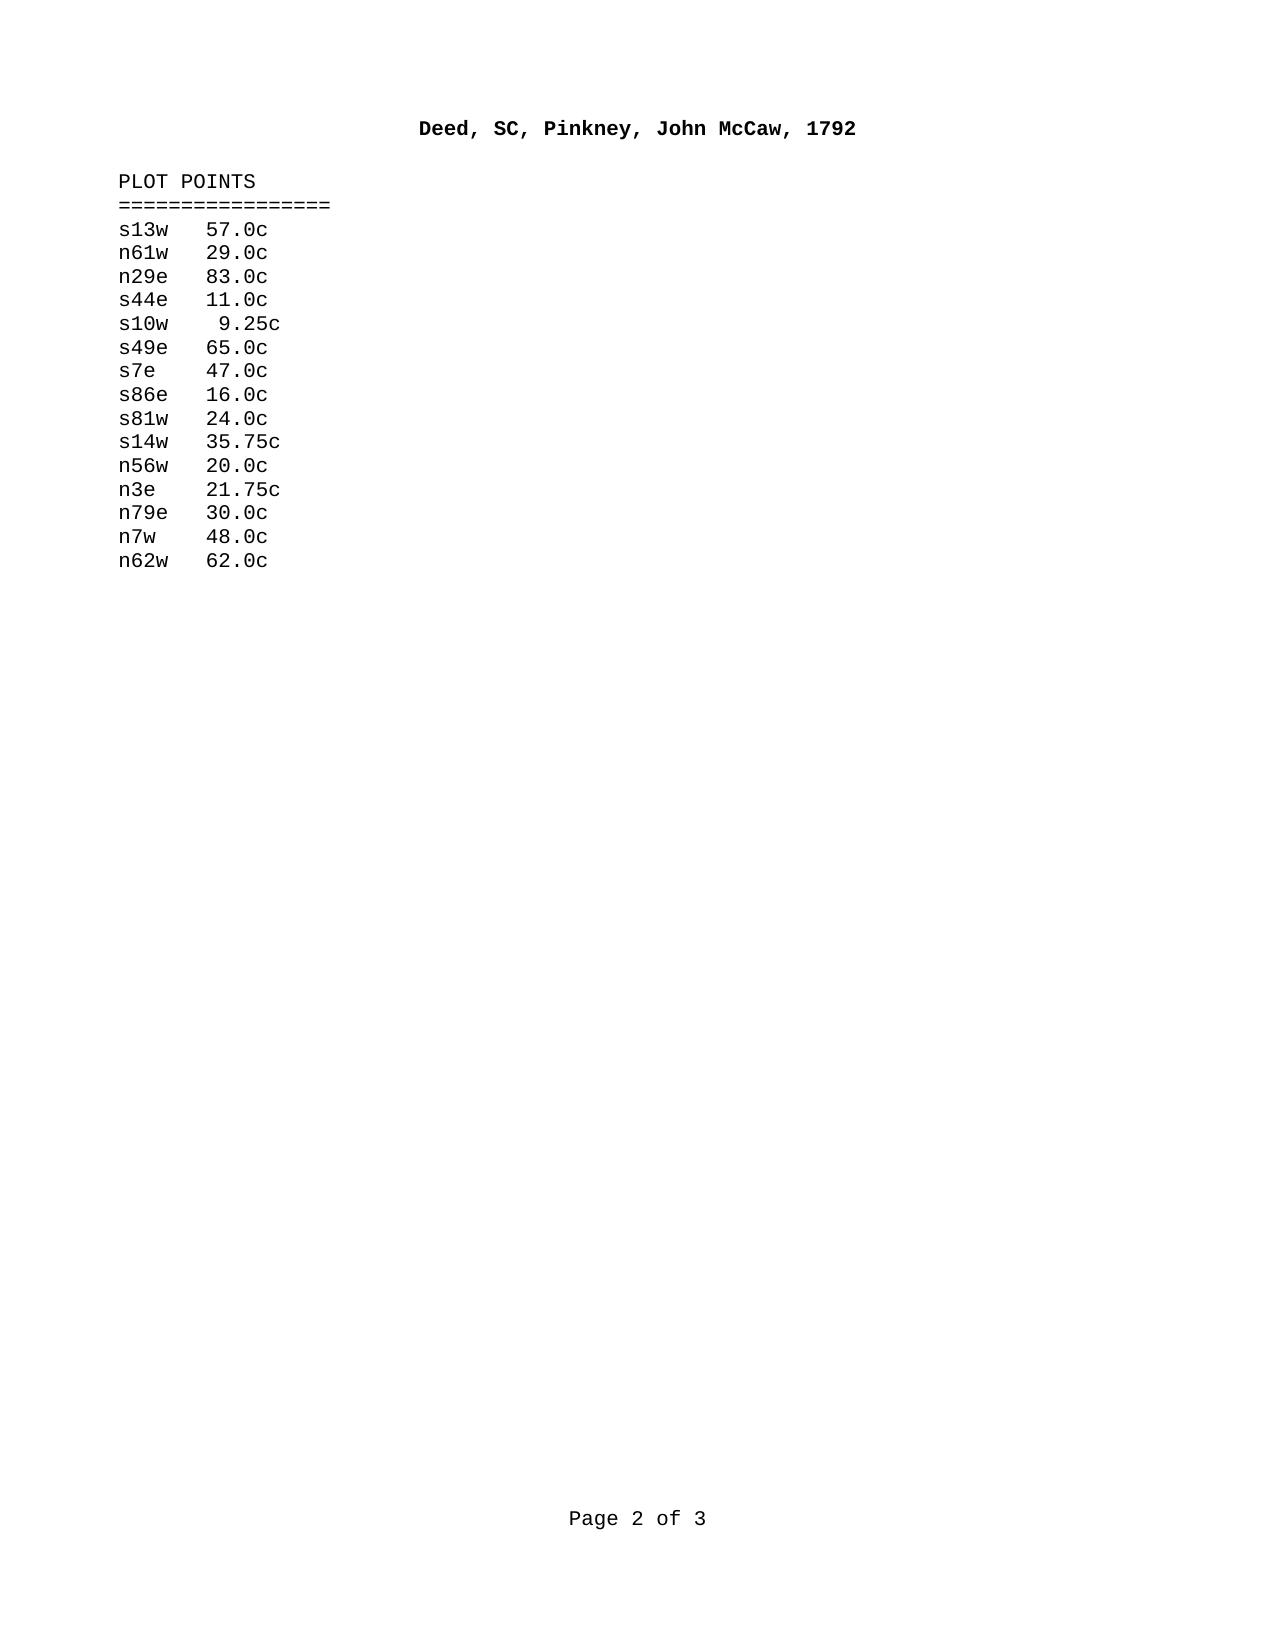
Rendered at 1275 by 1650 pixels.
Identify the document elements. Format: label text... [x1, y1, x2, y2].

text s49e 65.0c [118, 337, 1157, 360]
text n56w 20.0c [118, 455, 1157, 479]
text s86e 16.0c [118, 384, 1157, 408]
text n3e 21.75c [118, 479, 1157, 502]
text s81w 24.0c [118, 408, 1157, 431]
text s7e 47.0c [118, 360, 1157, 384]
text n61w 29.0c [118, 242, 1157, 266]
text s10w 9.25c [118, 313, 1157, 337]
text s13w 57.0c [118, 218, 1157, 242]
text s44e 11.0c [118, 289, 1157, 313]
text n7w 48.0c [118, 526, 1157, 549]
text n29e 83.0c [118, 266, 1157, 289]
text n79e 30.0c [118, 502, 1157, 526]
text PLOT POINTS [118, 171, 1157, 195]
text s14w 35.75c [118, 431, 1157, 455]
text n62w 62.0c [118, 549, 1157, 573]
text ================= [118, 195, 1157, 218]
